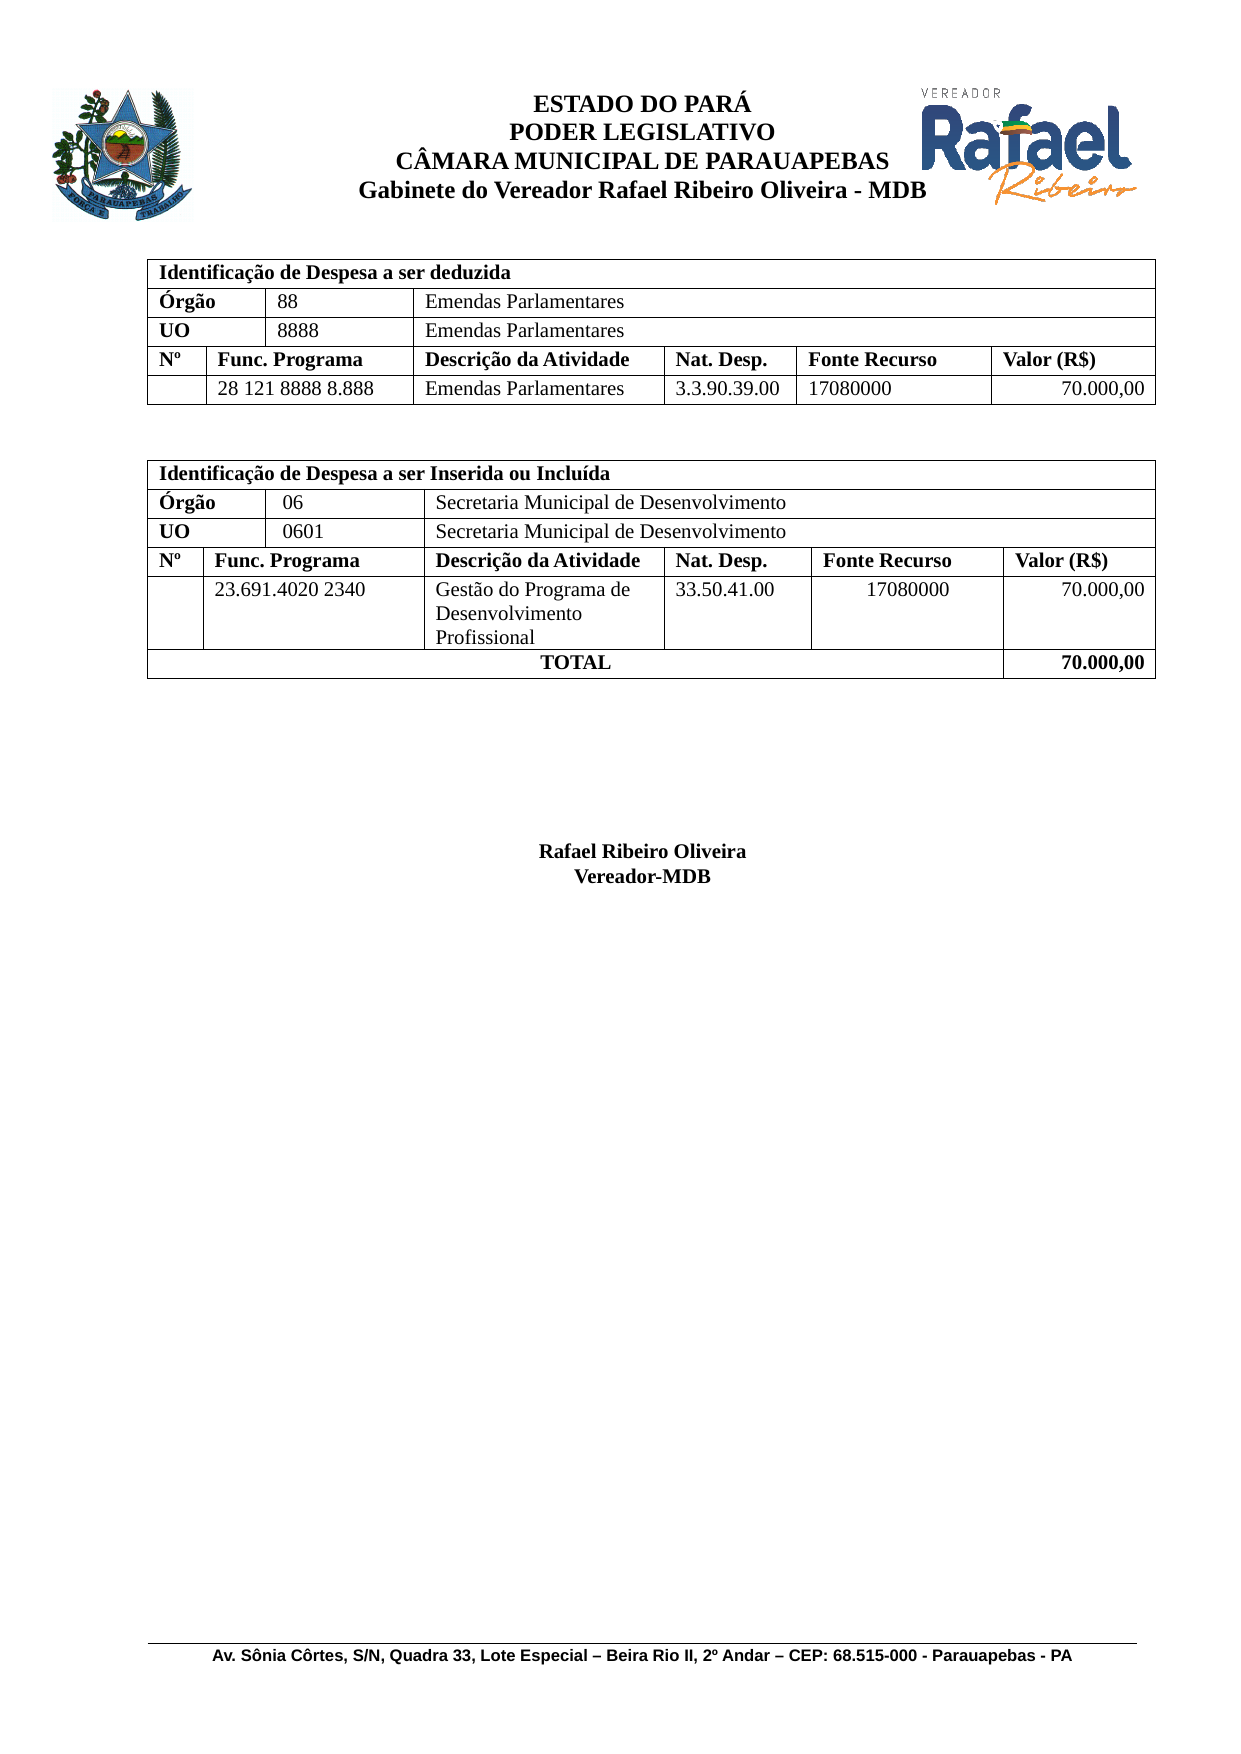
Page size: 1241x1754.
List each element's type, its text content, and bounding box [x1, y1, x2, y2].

table_cell Emendas Parlamentares [414, 376, 664, 404]
table_cell 06 [266, 490, 424, 518]
table_header Identificação de Despesa a ser Inserida ou Incluída [148, 461, 1155, 489]
table_cell Emendas Parlamentares [414, 318, 1155, 346]
table_cell 17080000 [797, 376, 991, 404]
table_cell [148, 376, 206, 404]
table_cell TOTAL [148, 650, 1003, 678]
table_cell Nº [148, 347, 206, 375]
table_cell 33.50.41.00 [665, 577, 811, 649]
table_cell Secretaria Municipal de Desenvolvimento [425, 490, 1155, 518]
table_cell Nº [148, 548, 203, 576]
table_cell 0601 [266, 519, 424, 547]
table_cell 17080000 [812, 577, 1003, 649]
table_cell Nat. Desp. [665, 548, 811, 576]
table_cell 28 121 8888 8.888 [207, 376, 413, 404]
table_cell 8888 [266, 318, 413, 346]
table_cell Órgão [148, 289, 265, 317]
table_cell Secretaria Municipal de Desenvolvimento [425, 519, 1155, 547]
text Rafael Ribeiro Oliveira [148, 839, 1137, 863]
table_cell 88 [266, 289, 413, 317]
table_cell Fonte Recurso [797, 347, 991, 375]
table_cell Valor (R$) [1004, 548, 1155, 576]
table_cell Descrição da Atividade [414, 347, 664, 375]
table_cell Nat. Desp. [665, 347, 796, 375]
table_cell Func. Programa [207, 347, 413, 375]
table_cell UO [148, 519, 265, 547]
table_cell 3.3.90.39.00 [665, 376, 796, 404]
table_cell 70.000,00 [992, 376, 1155, 404]
table_cell Órgão [148, 490, 265, 518]
table_cell 23.691.4020 2340 [204, 577, 424, 649]
table_cell 70.000,00 [1004, 577, 1155, 649]
table_cell Func. Programa [204, 548, 424, 576]
table_header Identificação de Despesa a ser deduzida [148, 260, 1155, 288]
text Vereador-MDB [148, 863, 1137, 888]
table_cell Valor (R$) [992, 347, 1155, 375]
table_cell 70.000,00 [1004, 650, 1155, 678]
table_cell Fonte Recurso [812, 548, 1003, 576]
table_cell Gestão do Programa de Desenvolvimento Profissional [425, 577, 664, 649]
table_cell [148, 577, 203, 649]
table_cell UO [148, 318, 265, 346]
table_cell Emendas Parlamentares [414, 289, 1155, 317]
table_cell Descrição da Atividade [425, 548, 664, 576]
